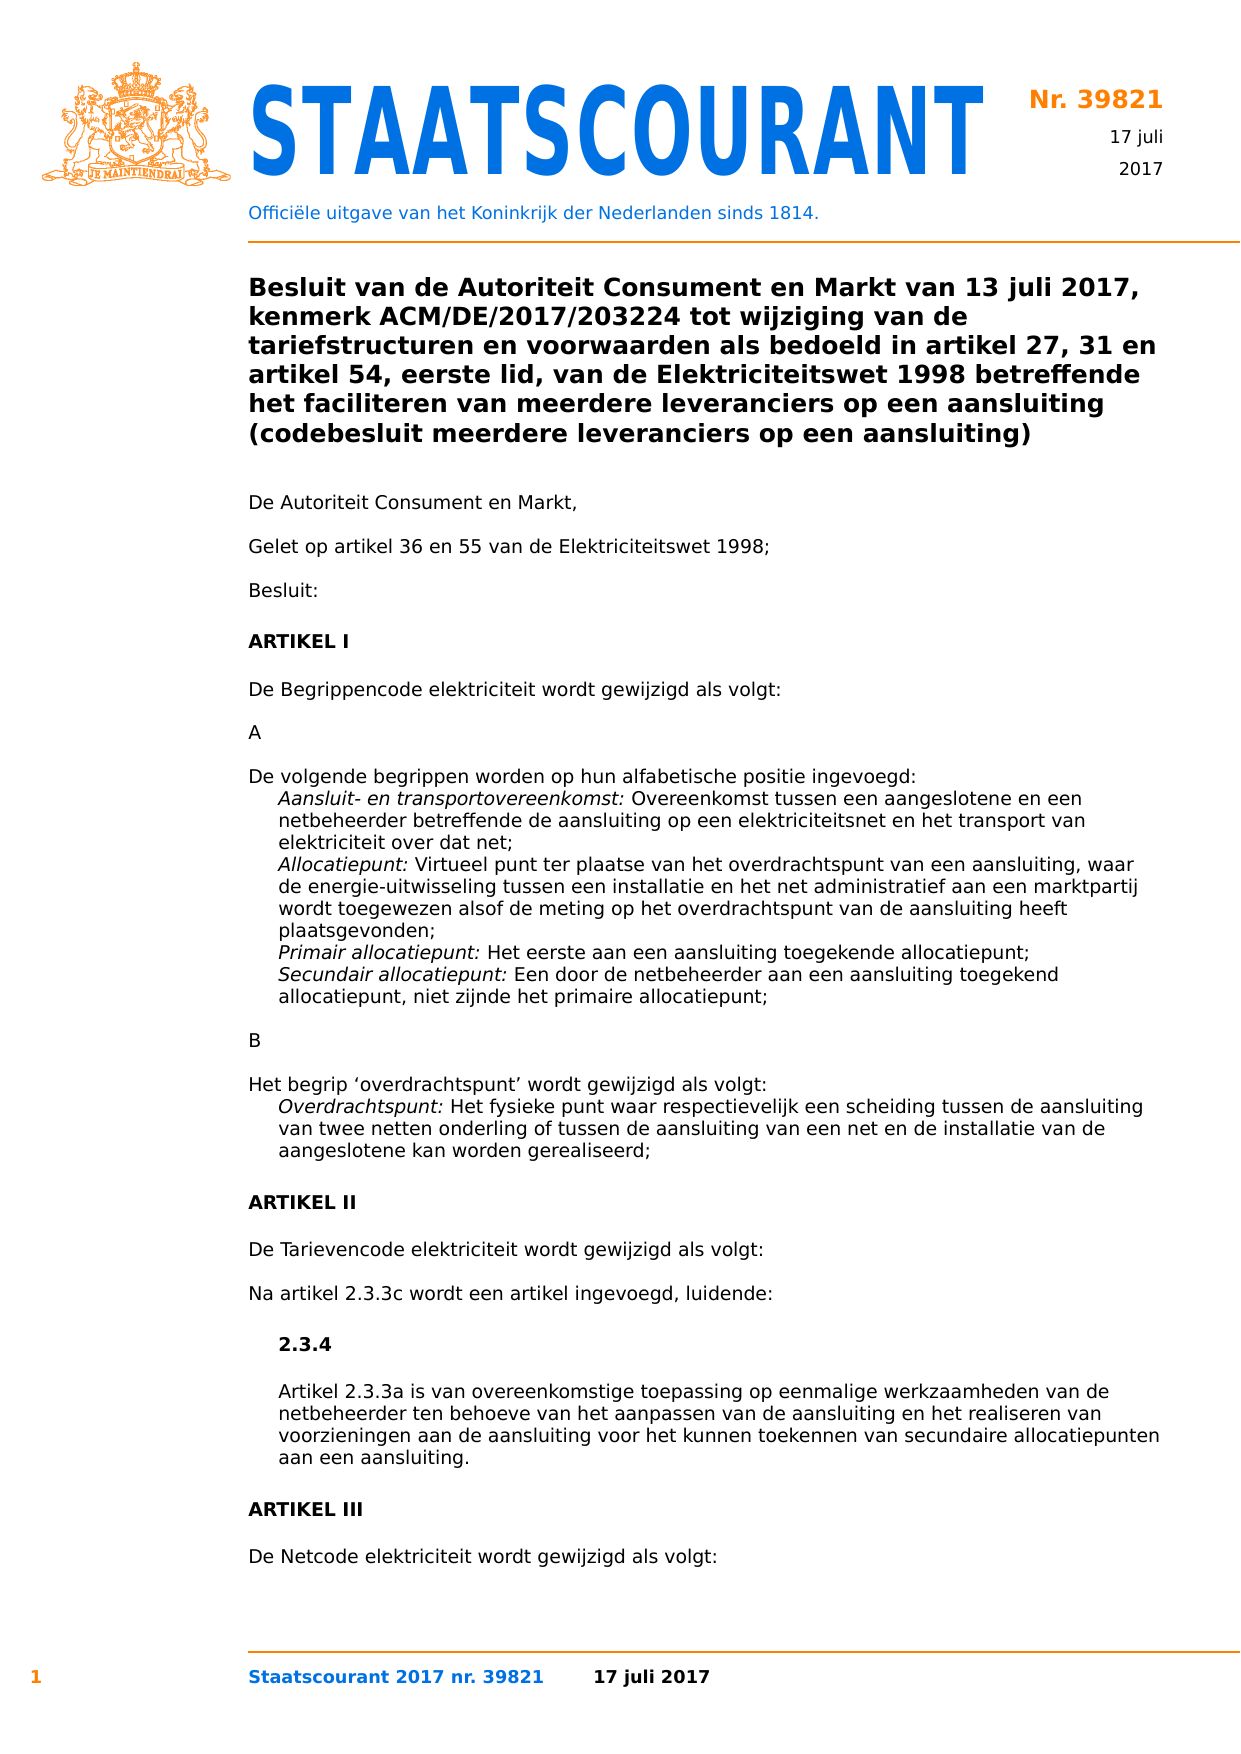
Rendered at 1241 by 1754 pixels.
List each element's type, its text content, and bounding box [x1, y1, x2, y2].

text De Autoriteit Consument en Markt, [248, 492, 1163, 514]
table_header [25, 62, 248, 241]
table_cell 17 juli [998, 121, 1240, 153]
text De Tarievencode elektriciteit wordt gewijzigd als volgt: [248, 1238, 1163, 1261]
text Besluit: [248, 579, 1163, 601]
table_header STAATSCOURANT [248, 62, 998, 203]
text De Begrippencode elektriciteit wordt gewijzigd als volgt: [248, 678, 1163, 700]
text Na artikel 2.3.3c wordt een artikel ingevoegd, luidende: [248, 1282, 1163, 1304]
table_cell Officiële uitgave van het Koninkrijk der Nederlanden sinds 1814. [248, 203, 1240, 241]
subtitle 2.3.4 [278, 1334, 1163, 1356]
text Allocatiepunt: Virtueel punt ter plaatse van het overdrachtspunt van een aansluiting, waar de energie-uitwisseling tussen een installatie en het net administratief aan een marktpartij wordt toegewezen alsof de meting op het overdrachtspunt van de aansluiting heeft plaatsgevonden; [278, 854, 1163, 942]
subtitle Besluit van de Autoriteit Consument en Markt van 13 juli 2017, kenmerk ACM/DE/2017/203224 tot wijziging van de tariefstructuren en voorwaarden als bedoeld in artikel 27, 31 en artikel 54, eerste lid, van de Elektriciteitswet 1998 betreffende het faciliteren van meerdere leveranciers op een aansluiting (codebesluit meerdere leveranciers op een aansluiting) [248, 273, 1163, 448]
text A [248, 722, 1163, 744]
subtitle ARTIKEL III [248, 1499, 1163, 1521]
text B [248, 1030, 1163, 1052]
text Gelet op artikel 36 en 55 van de Elektriciteitswet 1998; [248, 536, 1163, 558]
text Secundair allocatiepunt: Een door de netbeheerder aan een aansluiting toegekend allocatiepunt, niet zijnde het primaire allocatiepunt; [278, 964, 1163, 1008]
picture [41, 62, 231, 186]
text De Netcode elektriciteit wordt gewijzigd als volgt: [248, 1546, 1163, 1568]
text Aansluit- en transportovereenkomst: Overeenkomst tussen een aangeslotene en een netbeheerder betreffende de aansluiting op een elektriciteitsnet en het transport van elektriciteit over dat net; [278, 788, 1163, 854]
text De volgende begrippen worden op hun alfabetische positie ingevoegd: [248, 766, 1163, 788]
table_header Nr. 39821 [998, 62, 1240, 121]
text Overdrachtspunt: Het fysieke punt waar respectievelijk een scheiding tussen de aansluiting van twee netten onderling of tussen de aansluiting van een net en de installatie van de aangeslotene kan worden gerealiseerd; [278, 1096, 1163, 1162]
text Primair allocatiepunt: Het eerste aan een aansluiting toegekende allocatiepunt; [278, 942, 1163, 964]
subtitle ARTIKEL II [248, 1192, 1163, 1213]
text Artikel 2.3.3a is van overeenkomstige toepassing op eenmalige werkzaamheden van de netbeheerder ten behoeve van het aanpassen van de aansluiting en het realiseren van voorzieningen aan de aansluiting voor het kunnen toekennen van secundaire allocatiepunten aan een aansluiting. [278, 1381, 1163, 1469]
text Het begrip ‘overdrachtspunt’ wordt gewijzigd als volgt: [248, 1074, 1163, 1096]
subtitle ARTIKEL I [248, 631, 1163, 653]
table_cell 2017 [998, 153, 1240, 203]
